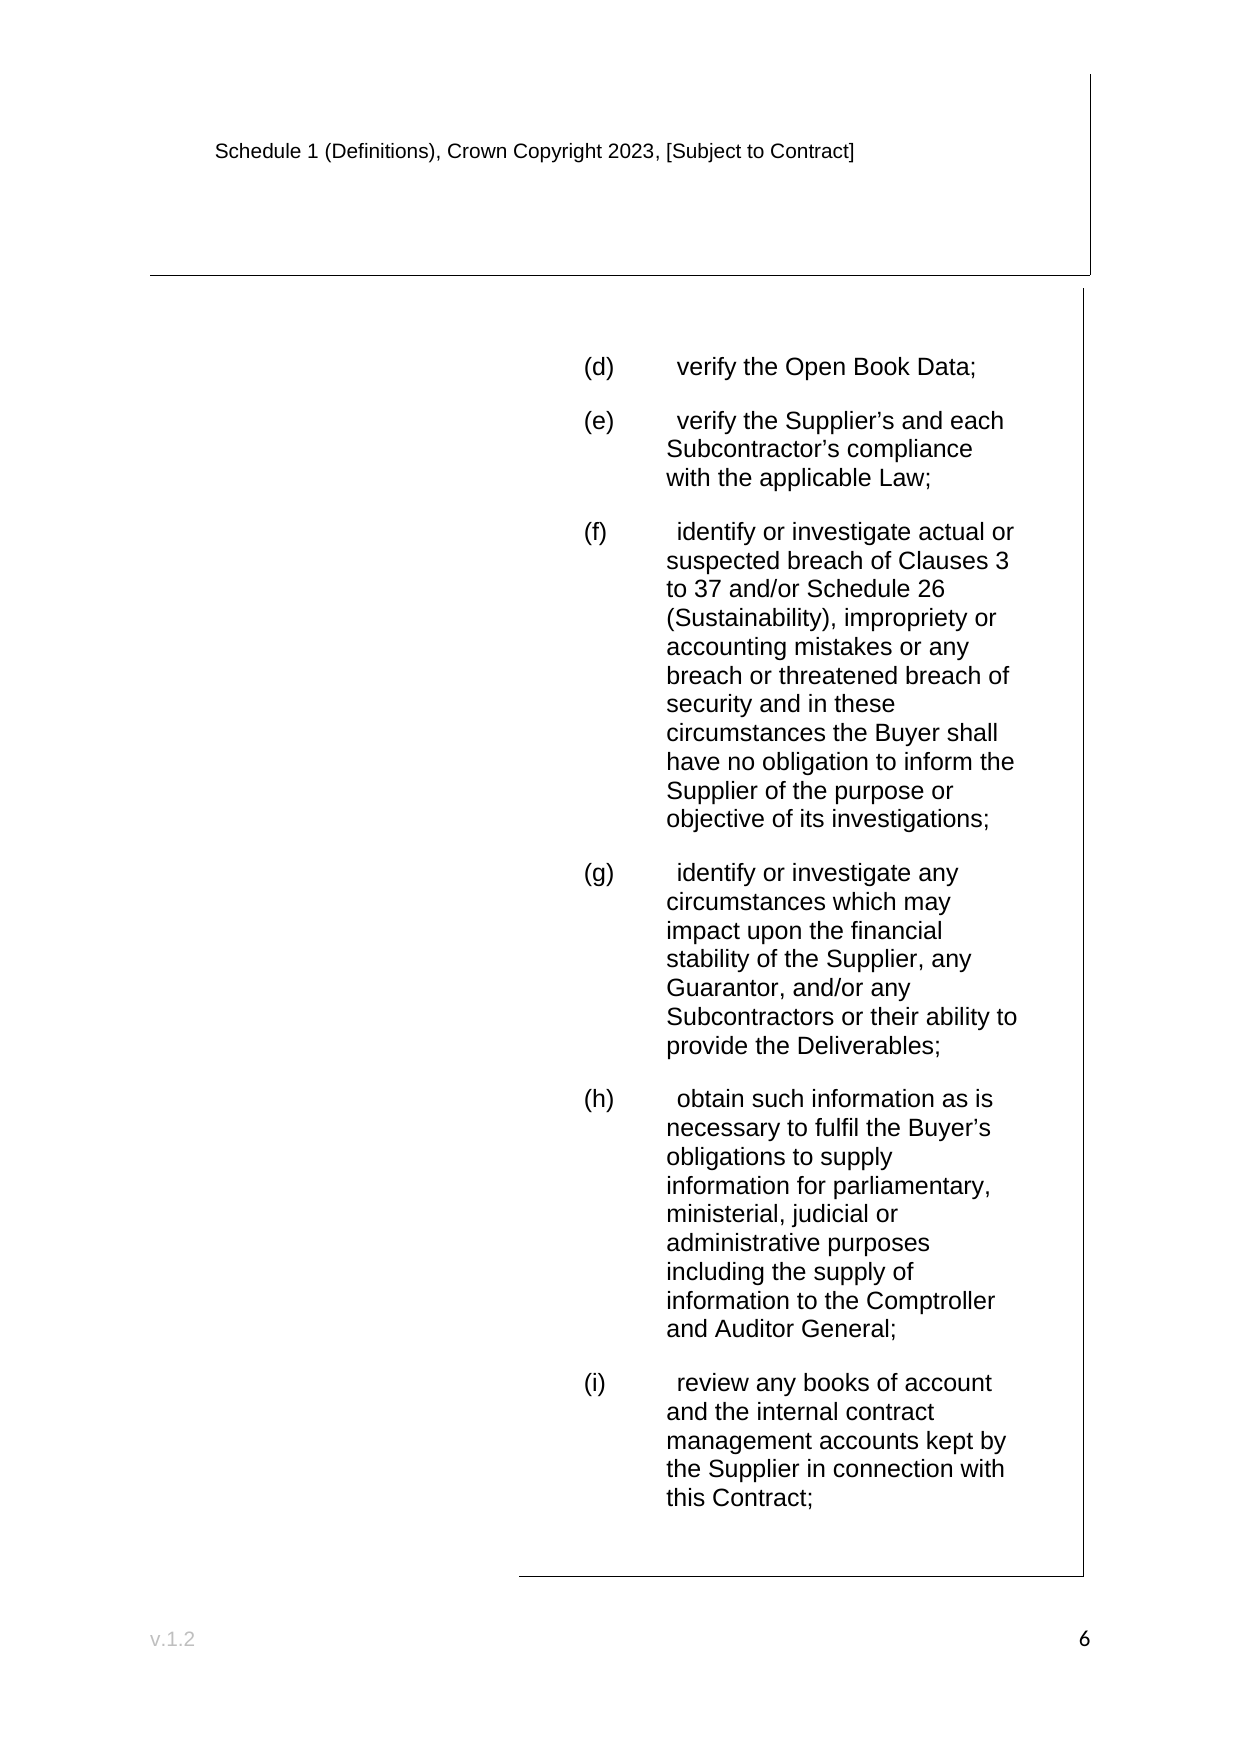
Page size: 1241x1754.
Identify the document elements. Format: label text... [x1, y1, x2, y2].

table_cell [254, 275, 489, 1589]
table_cell the Buyer’s right to: verify the integrity and content of any Financial Report; verify the accuracy of the Charges and any other amounts payable by the Buyer under a Contract (including proposed or actual variations to them in accordance with this Contract); verify the costs of the Supplier (including the costs of all Subcontractors and any third party suppliers) in connection with the provision of the Services; verify the Open Book Data; verify the Supplier’s and each Subcontractor’s compliance with the applicable Law; identify or investigate actual or suspected breach of Clauses 3 to 37 and/or Schedule 26 (Sustainability), impropriety or accounting mistakes or any breach or threatened breach of security and in these circumstances the Buyer shall have no obligation to inform the Supplier of the purpose or objective of its investigations; identify or investigate any circumstances which may impact upon the financial stability of the Supplier, any Guarantor, and/or any Subcontractors or their ability to provide the Deliverables; obtain such information as is necessary to fulfil the Buyer’s obligations to supply information for parliamentary, ministerial, judicial or administrative purposes including the supply of information to the Comptroller and Auditor General; review any books of account and the internal contract management accounts kept by the Supplier in connection with this Contract; carry out the Buyer’s internal and statutory audits and to prepare, examine and/or certify the Buyer's annual and interim reports and accounts; enable the National Audit Office to carry out an examination pursuant to Section 6(1) of the National Audit Act 1983 of the economy, efficiency and effectiveness with which the Buyer has used its resources; [489, 275, 1095, 1589]
